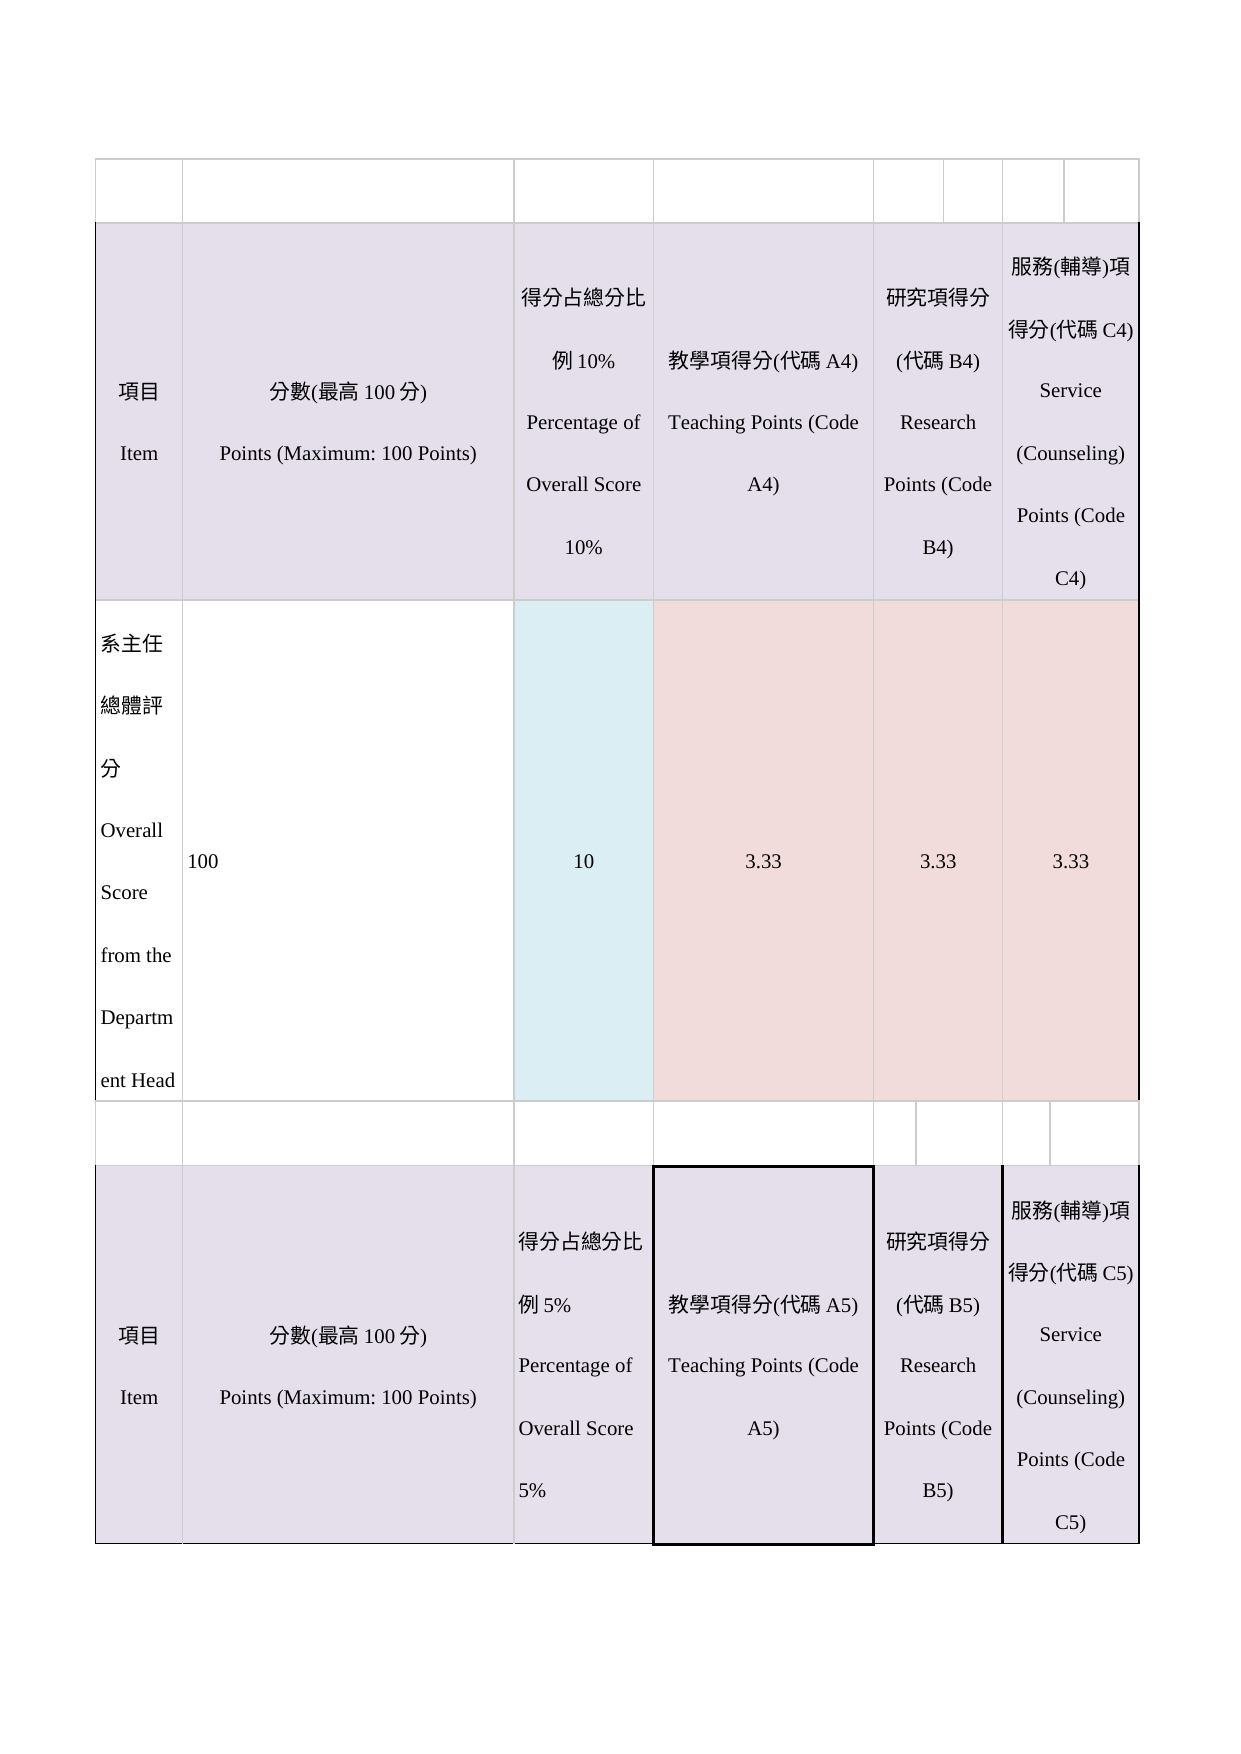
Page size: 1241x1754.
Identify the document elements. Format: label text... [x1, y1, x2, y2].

table_cell 得分占總分比例5% Percentage of Overall Score 5% [515, 1166, 652, 1543]
table_cell [96, 160, 182, 222]
table_cell 分數(最高100分) Points (Maximum: 100 Points) [183, 224, 513, 599]
table_cell [874, 160, 943, 222]
table_cell 研究項得分(代碼B4) Research Points (Code B4) [874, 224, 1002, 599]
table_cell [1140, 599, 1144, 1100]
table_cell [1140, 222, 1144, 599]
table_cell [654, 160, 873, 222]
table_cell [944, 160, 1002, 222]
table_cell 3.33 [1003, 601, 1138, 1100]
table_cell [515, 160, 653, 222]
table_cell 項目 Item [96, 1166, 182, 1543]
table_cell [1003, 160, 1063, 222]
table_cell 100 [183, 601, 513, 1100]
table_cell 服務(輔導)項得分(代碼C4) Service (Counseling) Points (Code C4) [1003, 224, 1138, 599]
table_cell [515, 1102, 653, 1164]
table_cell [654, 1102, 873, 1164]
table_cell 教學項得分(代碼A5) Teaching Points (Code A5) [655, 1168, 872, 1543]
table_cell 研究項得分(代碼B5) Research Points (Code B5) [875, 1166, 1001, 1543]
table_cell 3.33 [874, 601, 1002, 1100]
table_cell [96, 1102, 182, 1164]
table_cell [183, 1102, 513, 1164]
table_cell 服務(輔導)項得分(代碼C5) Service (Counseling) Points (Code C5) [1004, 1166, 1138, 1543]
table_cell [1140, 158, 1144, 222]
table_cell [874, 1102, 915, 1164]
table_cell [1140, 1165, 1144, 1543]
table_cell 10 [515, 601, 653, 1100]
table_cell [1065, 160, 1138, 222]
table_cell [183, 160, 513, 222]
table_cell 分數(最高100分) Points (Maximum: 100 Points) [183, 1166, 513, 1543]
table_cell 得分占總分比例10% Percentage of Overall Score 10% [515, 224, 653, 599]
table_cell [1140, 1100, 1144, 1164]
table_cell [1003, 1102, 1049, 1164]
table_cell 項目 Item [96, 224, 182, 599]
table_cell 系主任總體評分 Overall Score from the Department Head [96, 601, 182, 1100]
table_cell 3.33 [654, 601, 873, 1100]
table_cell [1051, 1102, 1138, 1164]
table_cell [917, 1102, 1002, 1164]
table_cell 教學項得分(代碼A4) Teaching Points (Code A4) [654, 224, 873, 599]
